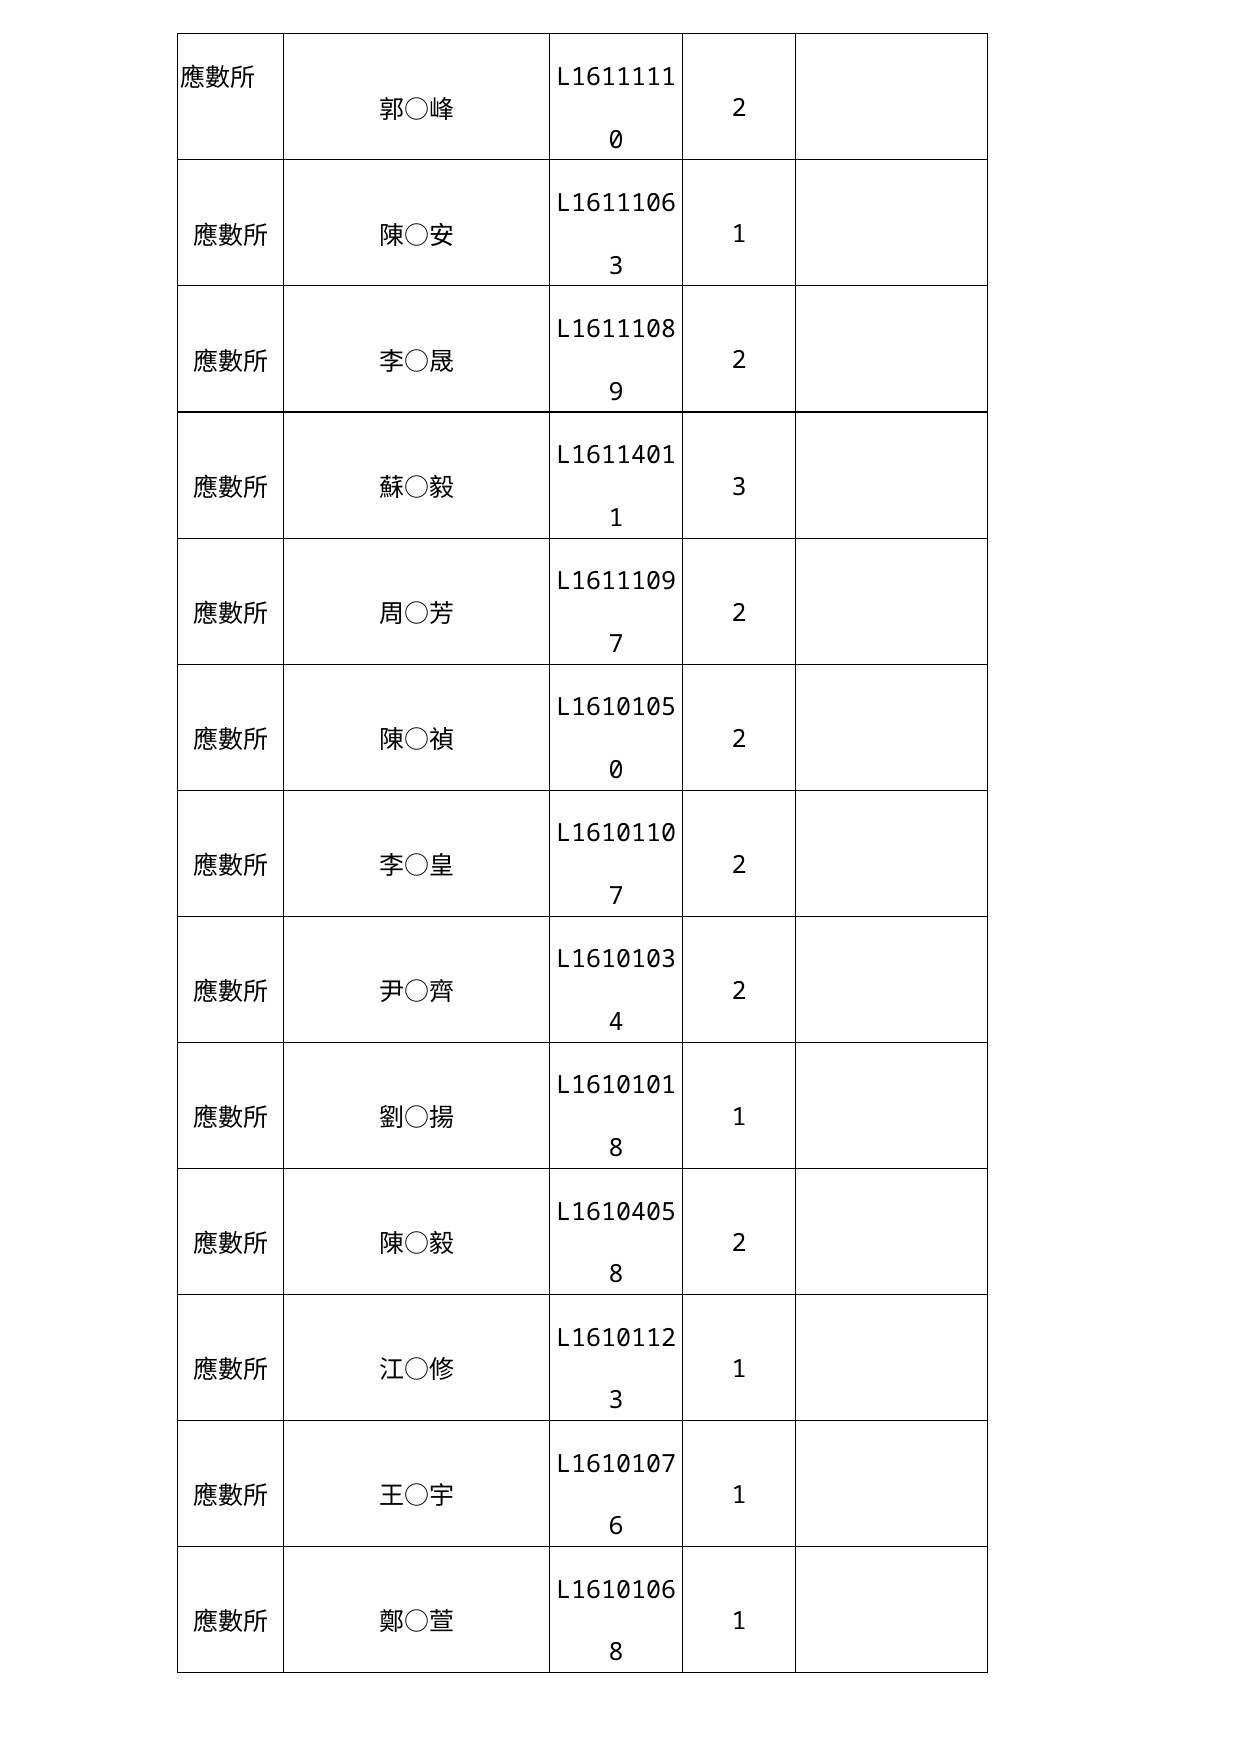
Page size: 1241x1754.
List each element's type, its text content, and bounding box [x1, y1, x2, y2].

table_cell L16101076 [550, 1421, 682, 1546]
table_cell [796, 1295, 987, 1420]
table_cell 應數所 [178, 1295, 283, 1420]
table_cell L16101050 [550, 665, 682, 789]
table_cell 應數所 [178, 1547, 283, 1672]
table_cell [796, 539, 987, 663]
table_cell 應數所 [178, 34, 283, 159]
table_cell [796, 1169, 987, 1294]
table_cell 2 [683, 791, 795, 916]
table_cell 應數所 [178, 1421, 283, 1546]
table_cell L16111110 [550, 34, 682, 159]
table_cell [796, 160, 987, 285]
table_cell L16101068 [550, 1547, 682, 1672]
table_cell 應數所 [178, 286, 283, 411]
table_cell 李○晟 [284, 286, 549, 411]
table_cell 王○宇 [284, 1421, 549, 1546]
table_cell [796, 1421, 987, 1546]
table_cell L16101107 [550, 791, 682, 916]
table_cell [796, 413, 987, 537]
table_cell 2 [683, 286, 795, 411]
table_cell 應數所 [178, 665, 283, 789]
table_cell 1 [683, 1295, 795, 1420]
table_cell L16111063 [550, 160, 682, 285]
table_cell 郭○峰 [284, 34, 549, 159]
table_cell 1 [683, 1043, 795, 1168]
table_cell L16101034 [550, 917, 682, 1042]
table_cell 應數所 [178, 539, 283, 663]
table_cell 1 [683, 1547, 795, 1672]
table_cell [796, 665, 987, 789]
table_cell L16111097 [550, 539, 682, 663]
table_cell 應數所 [178, 917, 283, 1042]
table_cell 2 [683, 665, 795, 789]
table_cell 陳○禎 [284, 665, 549, 789]
table_cell [796, 791, 987, 916]
table_cell 1 [683, 160, 795, 285]
table_cell 3 [683, 413, 795, 537]
table_cell 尹○齊 [284, 917, 549, 1042]
table_cell 2 [683, 539, 795, 663]
table_cell L16104058 [550, 1169, 682, 1294]
table_cell 2 [683, 34, 795, 159]
table_cell 應數所 [178, 791, 283, 916]
table_cell 陳○安 [284, 160, 549, 285]
table_cell [796, 34, 987, 159]
table_cell 陳○毅 [284, 1169, 549, 1294]
table_cell 2 [683, 1169, 795, 1294]
table_cell 李○皇 [284, 791, 549, 916]
table_cell 應數所 [178, 1169, 283, 1294]
table_cell 1 [683, 1421, 795, 1546]
table_cell 劉○揚 [284, 1043, 549, 1168]
table_cell 2 [683, 917, 795, 1042]
table_cell 江○修 [284, 1295, 549, 1420]
table_cell [796, 1043, 987, 1168]
table_cell 周○芳 [284, 539, 549, 663]
table_cell 應數所 [178, 160, 283, 285]
table_cell [796, 917, 987, 1042]
table_cell L16111089 [550, 286, 682, 411]
table_cell 鄭○萱 [284, 1547, 549, 1672]
table_cell 應數所 [178, 1043, 283, 1168]
table_cell L16101018 [550, 1043, 682, 1168]
table_cell [796, 1547, 987, 1672]
table_cell L16101123 [550, 1295, 682, 1420]
table_cell 蘇○毅 [284, 413, 549, 537]
table_cell [796, 286, 987, 411]
table_cell L16114011 [550, 413, 682, 537]
table_cell 應數所 [178, 413, 283, 537]
